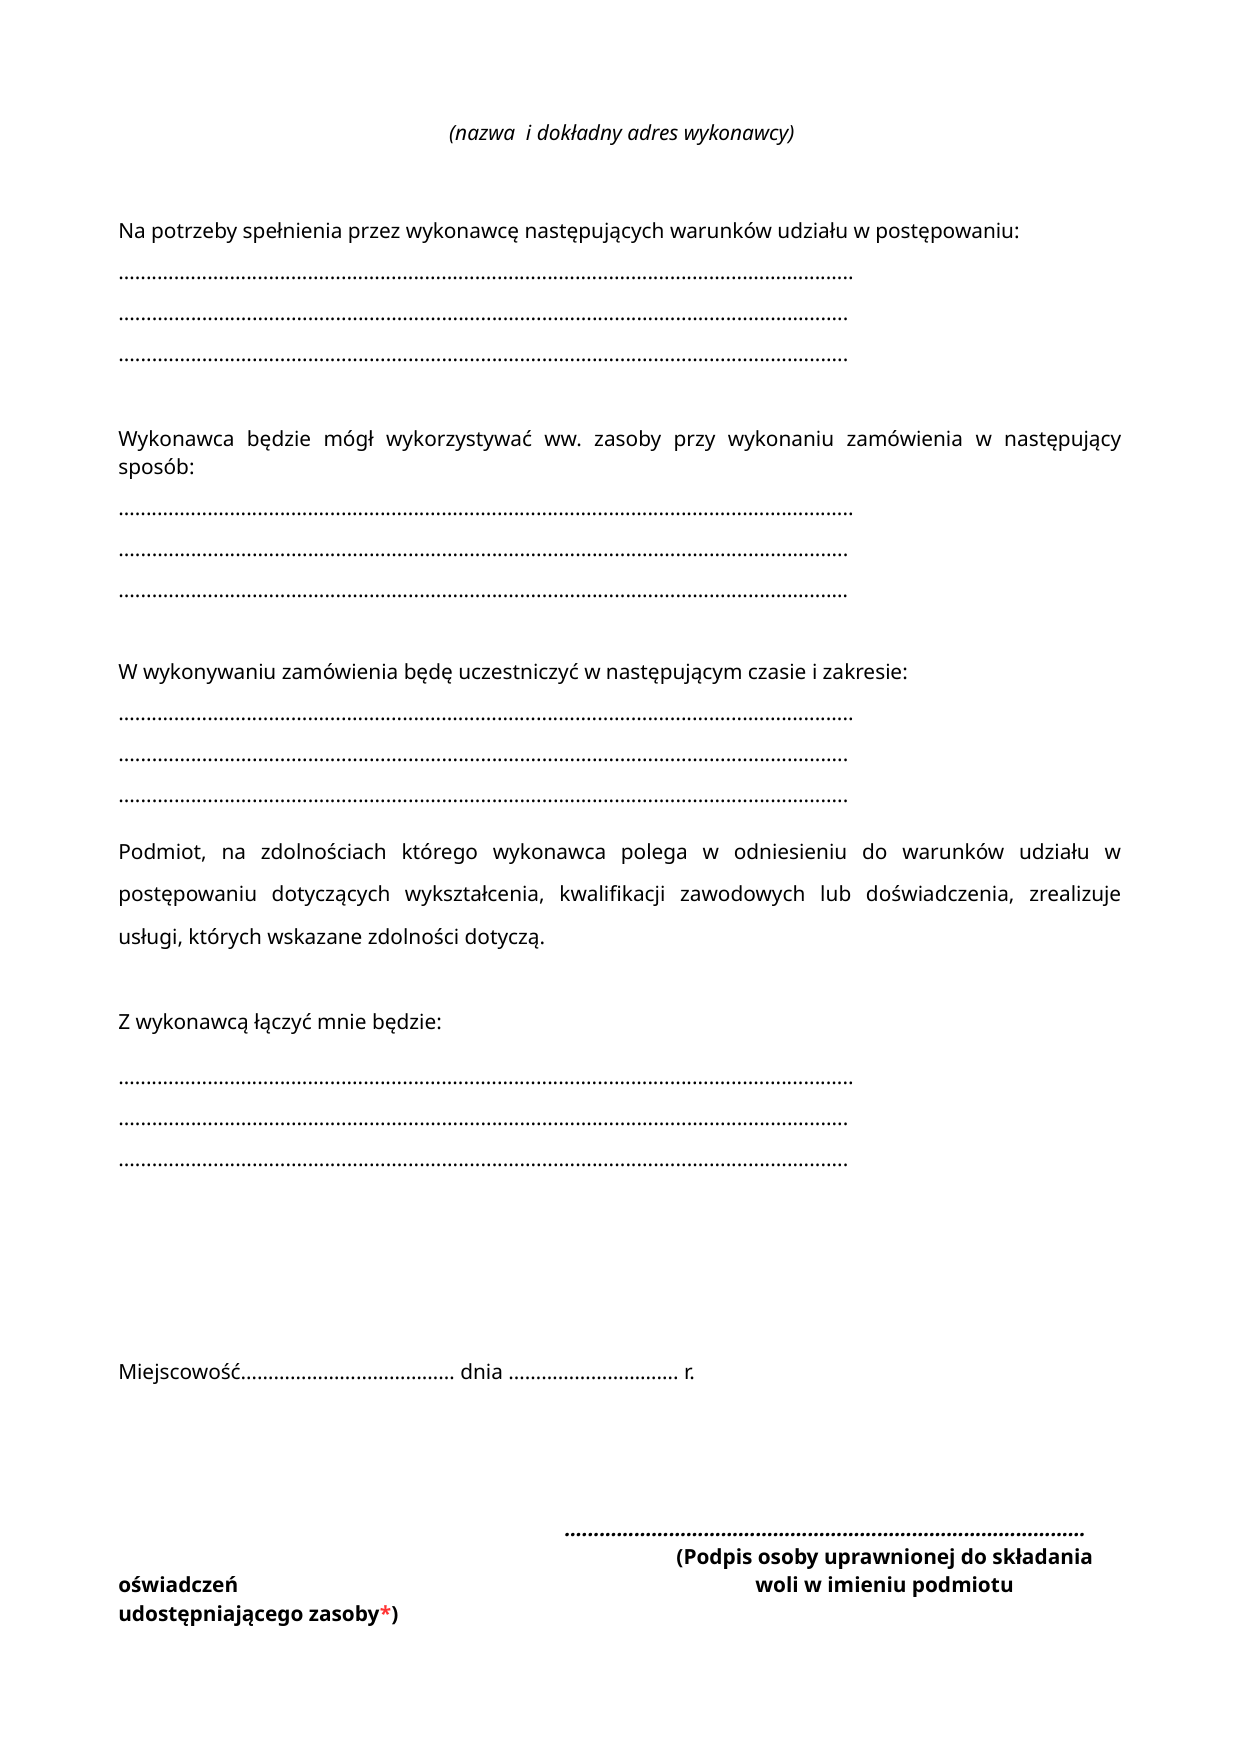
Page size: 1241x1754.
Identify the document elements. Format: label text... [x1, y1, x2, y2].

text ................................................................................................................................... [118, 339, 1122, 367]
text (nazwa i dokładny adres wykonawcy) [118, 118, 1122, 147]
text Na potrzeby spełnienia przez wykonawcę następujących warunków udziału w postępowaniu: [118, 216, 1122, 244]
text ................................................................................................................................… [118, 575, 1122, 604]
text W wykonywaniu zamówienia będę uczestniczyć w następującym czasie i zakresie: [118, 657, 1122, 686]
text ................................................................................................................................... [118, 298, 1122, 326]
text …................................................................................................................................. [118, 1062, 1122, 1091]
text Z wykonawcą łączyć mnie będzie: [118, 1007, 1122, 1036]
text …................................................................................................................................. [118, 257, 1122, 285]
text Miejscowość………………………………… dnia …………………………. r. [118, 1357, 1122, 1386]
text Podmiot, na zdolnościach którego wykonawca polega w odniesieniu do warunków udziału w postępowaniu dotyczących wykształcenia, kwalifikacji zawodowych lub doświadczenia, zrealizuje usługi, których wskazane zdolności dotyczą. [118, 837, 1122, 951]
text …................................................................................................................................. [118, 493, 1122, 522]
text Wykonawca będzie mógł wykorzystywać ww. zasoby przy wykonaniu zamówienia w następujący sposób: [118, 424, 1122, 481]
text …................................................................................................................................. [118, 698, 1122, 727]
text ................................................................................................................................... [118, 534, 1122, 563]
text …...………………………………………………………………………… (Podpis osoby uprawnionej do składania oświadczeń woli w imieniu podmiotu udostępniającego zasoby*) [118, 1514, 1122, 1627]
text ................................................................................................................................... [118, 780, 1122, 808]
text ................................................................................................................................... [118, 1144, 1122, 1173]
text ................................................................................................................................... [118, 1103, 1122, 1132]
text ................................................................................................................................... [118, 739, 1122, 767]
